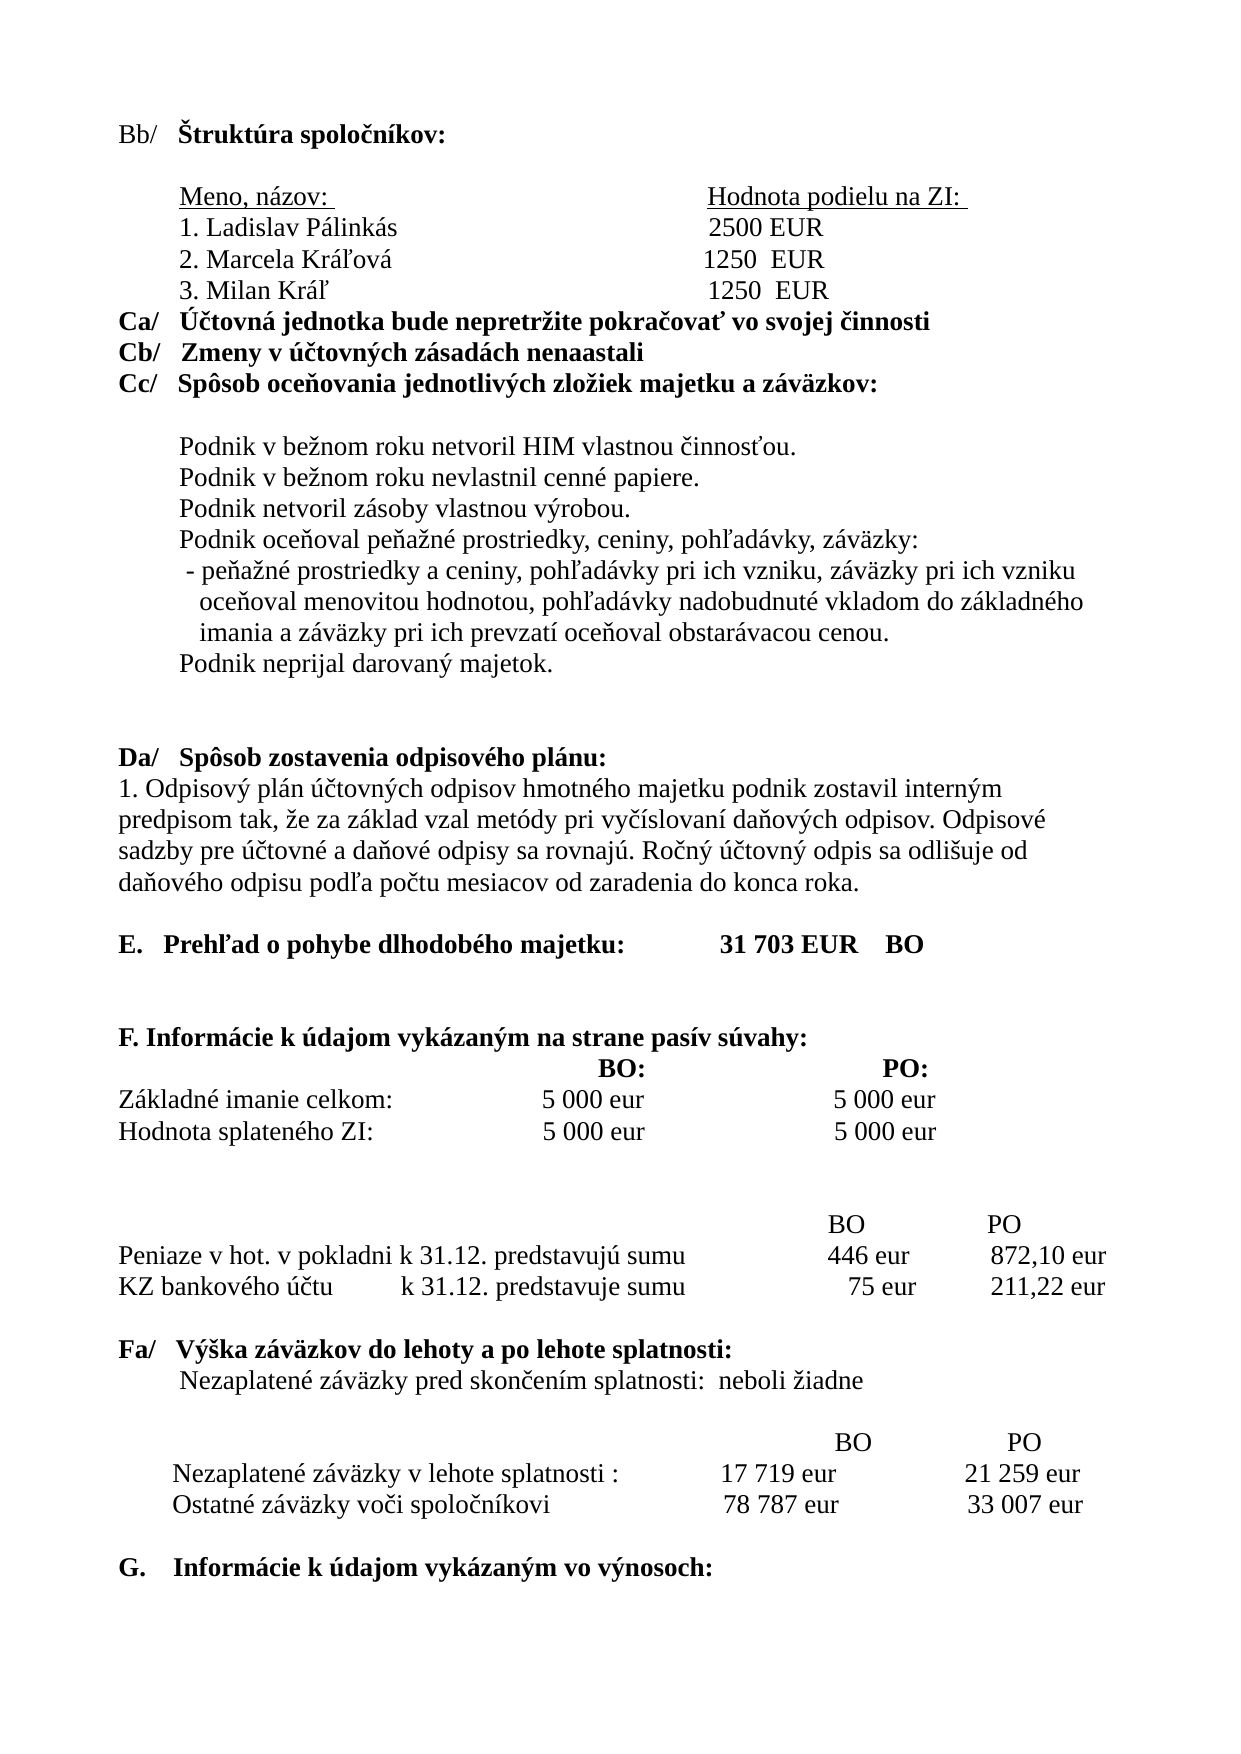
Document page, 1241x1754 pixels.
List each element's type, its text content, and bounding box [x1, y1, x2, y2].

text Fa/ Výška záväzkov do lehoty a po lehote splatnosti: [118, 1333, 1122, 1364]
text BO PO [118, 1208, 1122, 1239]
text F. Informácie k údajom vykázaným na strane pasív súvahy: [118, 1021, 1122, 1052]
text Cc/ Spôsob oceňovania jednotlivých zložiek majetku a záväzkov: [118, 367, 1122, 398]
text Podnik v bežnom roku netvoril HIM vlastnou činnosťou. [118, 429, 1122, 461]
text BO: PO: [118, 1052, 1122, 1084]
text E. Prehľad o pohybe dlhodobého majetku: 31 703 EUR BO [118, 928, 1122, 959]
text - peňažné prostriedky a ceniny, pohľadávky pri ich vzniku, záväzky pri ich vzniku [118, 554, 1122, 585]
text Podnik oceňoval peňažné prostriedky, ceniny, pohľadávky, záväzky: [118, 523, 1122, 554]
text imania a záväzky pri ich prevzatí oceňoval obstarávacou cenou. [118, 616, 1122, 648]
text Bb/ Štruktúra spoločníkov: [118, 118, 1122, 149]
text Meno, názov: Hodnota podielu na ZI: [118, 180, 1122, 212]
text Podnik neprijal darovaný majetok. [118, 648, 1122, 679]
text Podnik netvoril zásoby vlastnou výrobou. [118, 492, 1122, 523]
text Ca/ Účtovná jednotka bude nepretržite pokračovať vo svojej činnosti [118, 305, 1122, 336]
text oceňoval menovitou hodnotou, pohľadávky nadobudnuté vkladom do základného [118, 585, 1122, 616]
text Základné imanie celkom: 5 000 eur 5 000 eur [118, 1084, 1122, 1115]
text Da/ Spôsob zostavenia odpisového plánu: [118, 741, 1122, 772]
text Nezaplatené záväzky v lehote splatnosti : 17 719 eur 21 259 eur [118, 1457, 1122, 1488]
text 3. Milan Kráľ 1250 EUR [118, 274, 1122, 305]
text G. Informácie k údajom vykázaným vo výnosoch: [118, 1551, 1122, 1582]
text Peniaze v hot. v pokladni k 31.12. predstavujú sumu 446 eur 872,10 eur [118, 1239, 1122, 1271]
text Podnik v bežnom roku nevlastnil cenné papiere. [118, 461, 1122, 492]
text 1. Ladislav Pálinkás 2500 EUR [118, 212, 1122, 243]
text 1. Odpisový plán účtovných odpisov hmotného majetku podnik zostavil interným [118, 772, 1122, 803]
text predpisom tak, že za základ vzal metódy pri vyčíslovaní daňových odpisov. Odpisové sadzby pre účtovné a daňové odpisy sa rovnajú. Ročný účtovný odpis sa odlišuje od daňového odpisu podľa počtu mesiacov od zaradenia do konca roka. [118, 803, 1122, 897]
text 2. Marcela Kráľová 1250 EUR [118, 243, 1122, 274]
text Cb/ Zmeny v účtovných zásadách nenaastali [118, 336, 1122, 367]
text BO PO [118, 1426, 1122, 1457]
text Nezaplatené záväzky pred skončením splatnosti: neboli žiadne [118, 1364, 1122, 1395]
text KZ bankového účtu k 31.12. predstavuje sumu 75 eur 211,22 eur [118, 1271, 1122, 1302]
text Hodnota splateného ZI: 5 000 eur 5 000 eur [118, 1115, 1122, 1146]
text Ostatné záväzky voči spoločníkovi 78 787 eur 33 007 eur [118, 1488, 1122, 1520]
